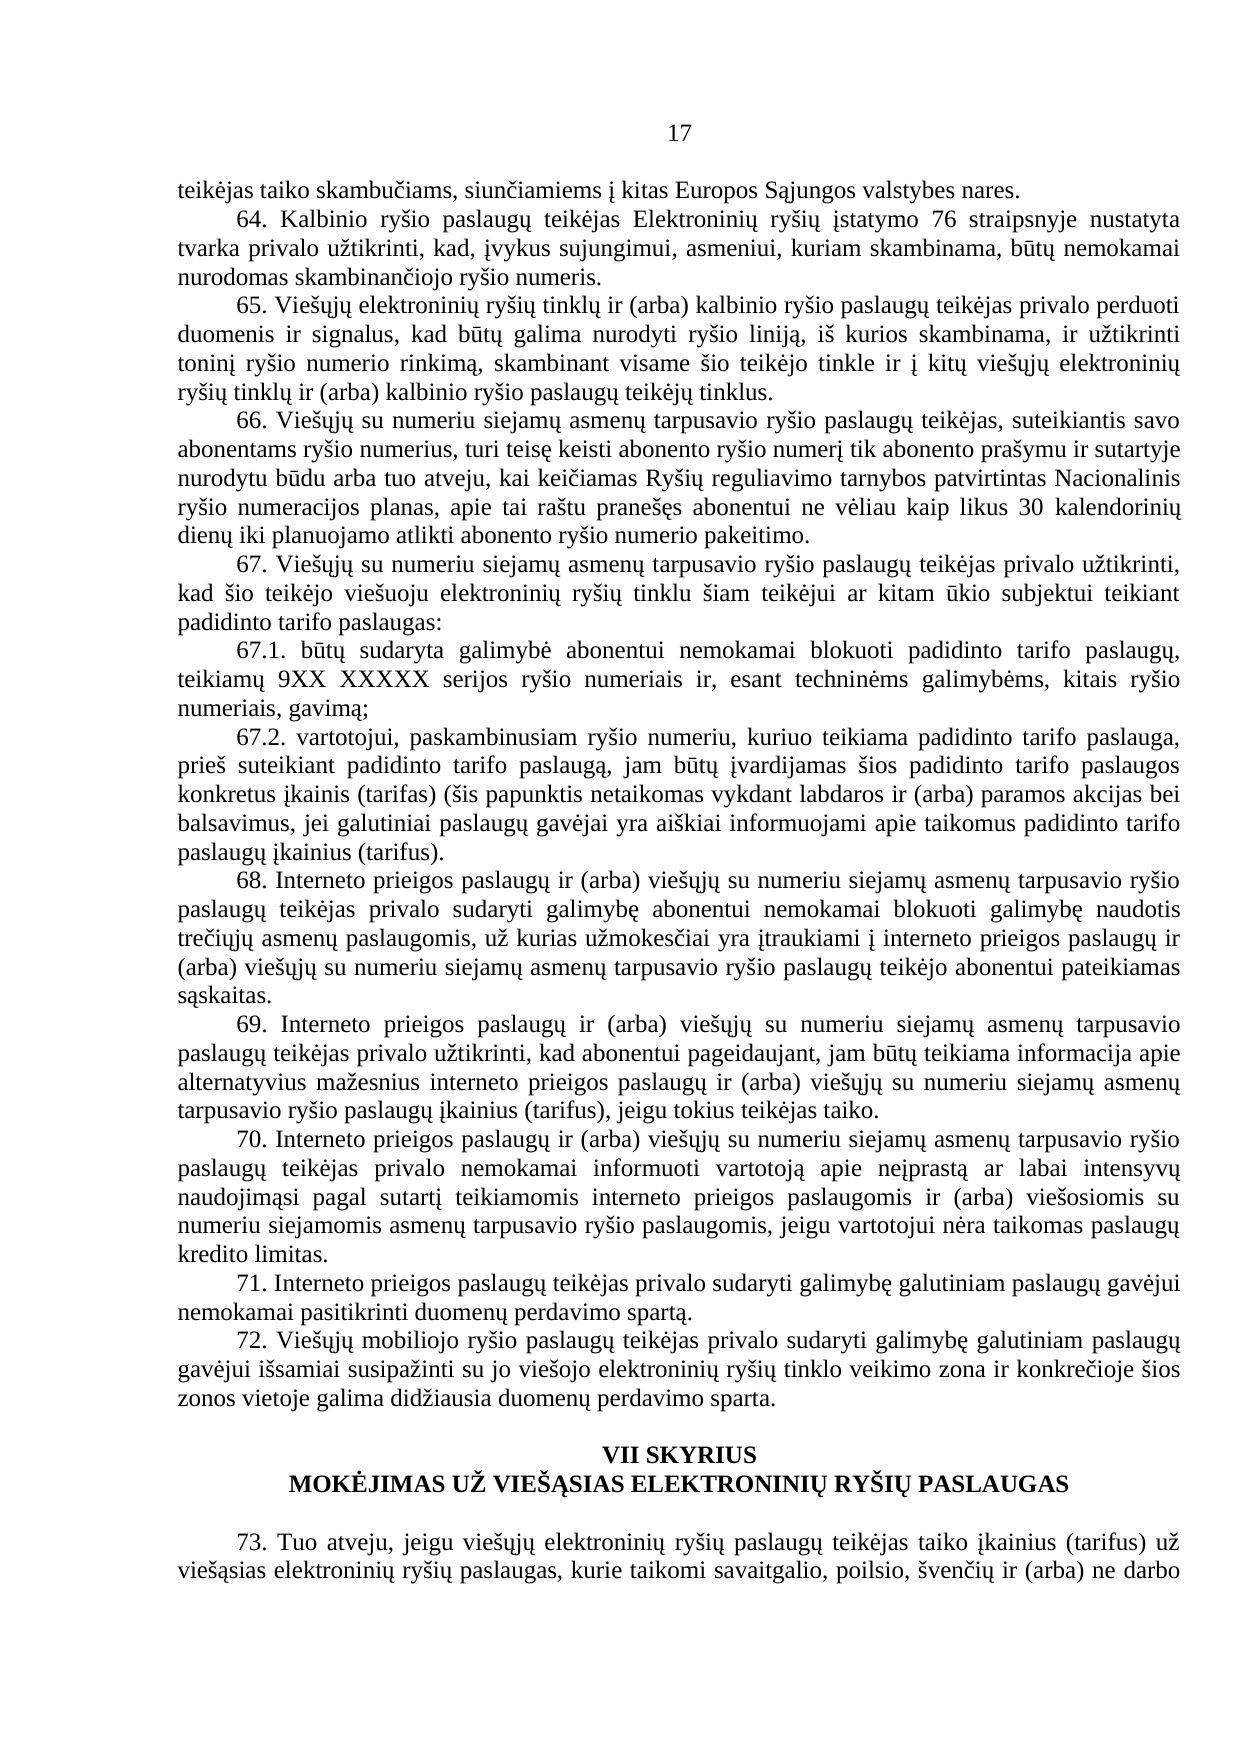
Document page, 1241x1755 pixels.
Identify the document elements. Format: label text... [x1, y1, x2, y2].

text 65. Viešųjų elektroninių ryšių tinklų ir (arba) kalbinio ryšio paslaugų teikėjas privalo perduoti duomenis ir signalus, kad būtų galima nurodyti ryšio liniją, iš kurios skambinama, ir užtikrinti toninį ryšio numerio rinkimą, skambinant visame šio teikėjo tinkle ir į kitų viešųjų elektroninių ryšių tinklų ir (arba) kalbinio ryšio paslaugų teikėjų tinklus. [177, 291, 1181, 406]
text 67.2. vartotojui, paskambinusiam ryšio numeriu, kuriuo teikiama padidinto tarifo paslauga, prieš suteikiant padidinto tarifo paslaugą, jam būtų įvardijamas šios padidinto tarifo paslaugos konkretus įkainis (tarifas) (šis papunktis netaikomas vykdant labdaros ir (arba) paramos akcijas bei balsavimus, jei galutiniai paslaugų gavėjai yra aiškiai informuojami apie taikomus padidinto tarifo paslaugų įkainius (tarifus). [177, 722, 1181, 866]
text 67.1. būtų sudaryta galimybė abonentui nemokamai blokuoti padidinto tarifo paslaugų, teikiamų 9XX XXXXX serijos ryšio numeriais ir, esant techninėms galimybėms, kitais ryšio numeriais, gavimą; [177, 636, 1181, 722]
text 68. Interneto prieigos paslaugų ir (arba) viešųjų su numeriu siejamų asmenų tarpusavio ryšio paslaugų teikėjas privalo sudaryti galimybę abonentui nemokamai blokuoti galimybę naudotis trečiųjų asmenų paslaugomis, už kurias užmokesčiai yra įtraukiami į interneto prieigos paslaugų ir (arba) viešųjų su numeriu siejamų asmenų tarpusavio ryšio paslaugų teikėjo abonentui pateikiamas sąskaitas. [177, 866, 1181, 1009]
text teikėjas taiko skambučiams, siunčiamiems į kitas Europos Sąjungos valstybes nares. [177, 176, 1181, 204]
text 71. Interneto prieigos paslaugų teikėjas privalo sudaryti galimybę galutiniam paslaugų gavėjui nemokamai pasitikrinti duomenų perdavimo spartą. [177, 1268, 1181, 1326]
text 67. Viešųjų su numeriu siejamų asmenų tarpusavio ryšio paslaugų teikėjas privalo užtikrinti, kad šio teikėjo viešuoju elektroninių ryšių tinklu šiam teikėjui ar kitam ūkio subjektui teikiant padidinto tarifo paslaugas: [177, 549, 1181, 636]
text 73. Tuo atveju, jeigu viešųjų elektroninių ryšių paslaugų teikėjas taiko įkainius (tarifus) už viešąsias elektroninių ryšių paslaugas, kurie taikomi savaitgalio, poilsio, švenčių ir (arba) ne darbo [177, 1527, 1181, 1584]
text MOKĖJIMAS UŽ VIEŠĄSIAS ELEKTRONINIŲ RYŠIŲ PASLAUGAS [177, 1469, 1181, 1498]
text 72. Viešųjų mobiliojo ryšio paslaugų teikėjas privalo sudaryti galimybę galutiniam paslaugų gavėjui išsamiai susipažinti su jo viešojo elektroninių ryšių tinklo veikimo zona ir konkrečioje šios zonos vietoje galima didžiausia duomenų perdavimo sparta. [177, 1326, 1181, 1412]
text 66. Viešųjų su numeriu siejamų asmenų tarpusavio ryšio paslaugų teikėjas, suteikiantis savo abonentams ryšio numerius, turi teisę keisti abonento ryšio numerį tik abonento prašymu ir sutartyje nurodytu būdu arba tuo atveju, kai keičiamas Ryšių reguliavimo tarnybos patvirtintas Nacionalinis ryšio numeracijos planas, apie tai raštu pranešęs abonentui ne vėliau kaip likus 30 kalendorinių dienų iki planuojamo atlikti abonento ryšio numerio pakeitimo. [177, 406, 1181, 549]
text 70. Interneto prieigos paslaugų ir (arba) viešųjų su numeriu siejamų asmenų tarpusavio ryšio paslaugų teikėjas privalo nemokamai informuoti vartotoją apie neįprastą ar labai intensyvų naudojimąsi pagal sutartį teikiamomis interneto prieigos paslaugomis ir (arba) viešosiomis su numeriu siejamomis asmenų tarpusavio ryšio paslaugomis, jeigu vartotojui nėra taikomas paslaugų kredito limitas. [177, 1124, 1181, 1268]
text VII skyrius [177, 1441, 1181, 1469]
text 69. Interneto prieigos paslaugų ir (arba) viešųjų su numeriu siejamų asmenų tarpusavio paslaugų teikėjas privalo užtikrinti, kad abonentui pageidaujant, jam būtų teikiama informacija apie alternatyvius mažesnius interneto prieigos paslaugų ir (arba) viešųjų su numeriu siejamų asmenų tarpusavio ryšio paslaugų įkainius (tarifus), jeigu tokius teikėjas taiko. [177, 1009, 1181, 1124]
text 64. Kalbinio ryšio paslaugų teikėjas Elektroninių ryšių įstatymo 76 straipsnyje nustatyta tvarka privalo užtikrinti, kad, įvykus sujungimui, asmeniui, kuriam skambinama, būtų nemokamai nurodomas skambinančiojo ryšio numeris. [177, 204, 1181, 291]
